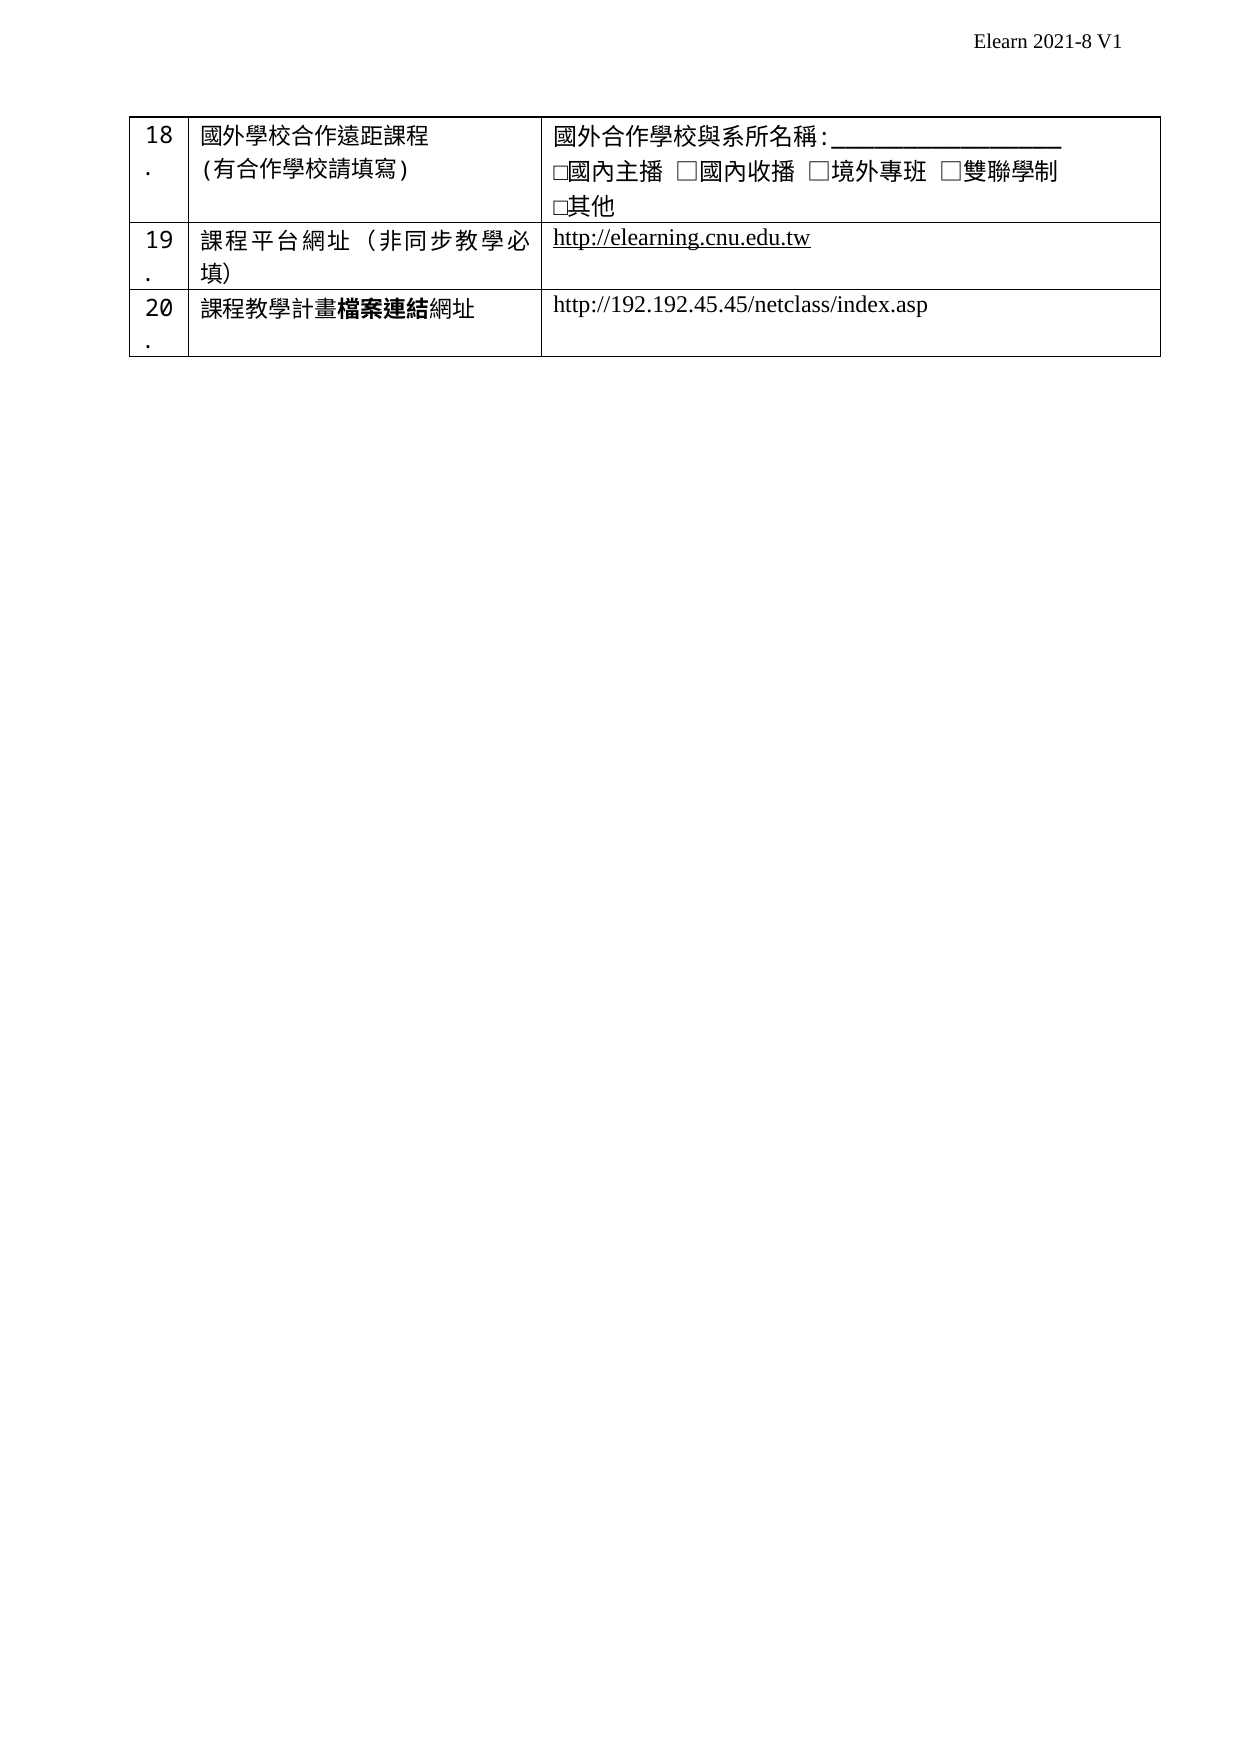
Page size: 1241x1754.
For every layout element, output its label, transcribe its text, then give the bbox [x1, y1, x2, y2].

table_cell [130, 290, 188, 356]
table_cell 國外合作學校與系所名稱:________________ □國內主播 □國內收播 □境外專班 □雙聯學制 □其他 [542, 118, 1160, 222]
table_cell http://192.192.45.45/netclass/index.asp [542, 290, 1160, 356]
table_cell [130, 223, 188, 289]
table_cell 課程教學計畫檔案連結網址 [189, 290, 541, 356]
table_cell 國外學校合作遠距課程 (有合作學校請填寫) [189, 118, 541, 222]
table_cell 課程平台網址（非同步教學必填） [189, 223, 541, 289]
table_cell [130, 118, 188, 222]
table_cell http://elearning.cnu.edu.tw [542, 223, 1160, 289]
